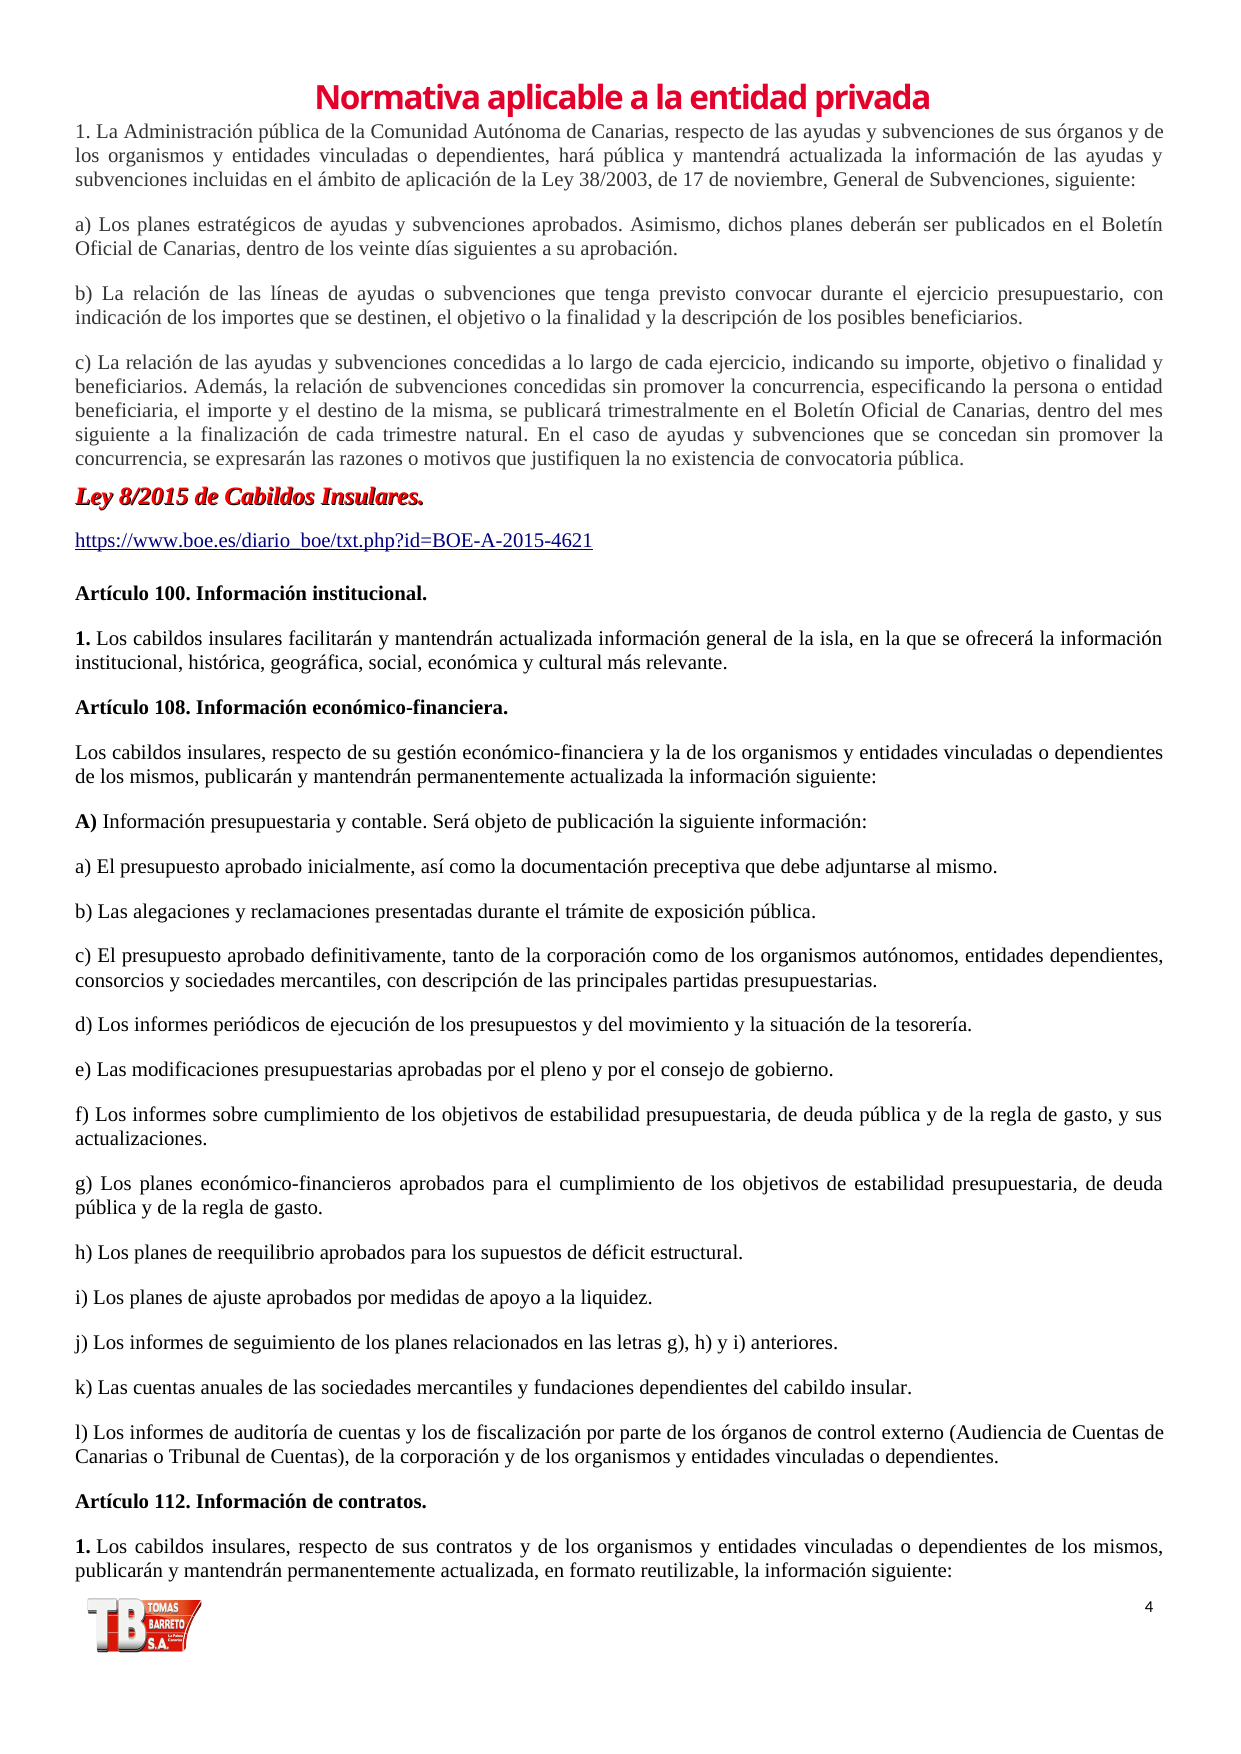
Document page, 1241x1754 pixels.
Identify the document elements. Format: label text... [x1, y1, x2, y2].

text b) Las alegaciones y reclamaciones presentadas durante el trámite de exposición pública. [75, 898, 1165, 923]
text h) Los planes de reequilibrio aprobados para los supuestos de déficit estructural. [75, 1240, 1165, 1264]
text Ley 8/2015 de Cabildos Insulares. [75, 481, 1165, 509]
text https://www.boe.es/diario_boe/txt.php?id=BOE-A-2015-4621 [75, 528, 1165, 552]
text A) Información presupuestaria y contable. Será objeto de publicación la siguiente información: [75, 809, 1165, 833]
text b) La relación de las líneas de ayudas o subvenciones que tenga previsto convocar durante el ejercicio presupuestario, con indicación de los importes que se destinen, el objetivo o la finalidad y la descripción de los posibles beneficiarios. [75, 281, 1165, 329]
text i) Los planes de ajuste aprobados por medidas de apoyo a la liquidez. [75, 1285, 1165, 1309]
text l) Los informes de auditoría de cuentas y los de fiscalización por parte de los órganos de control externo (Audiencia de Cuentas de Canarias o Tribunal de Cuentas), de la corporación y de los organismos y entidades vinculadas o dependientes. [75, 1420, 1165, 1468]
text a) El presupuesto aprobado inicialmente, así como la documentación preceptiva que debe adjuntarse al mismo. [75, 854, 1165, 878]
text Artículo 100. Información institucional. [75, 581, 1165, 605]
text e) Las modificaciones presupuestarias aprobadas por el pleno y por el consejo de gobierno. [75, 1057, 1165, 1081]
text j) Los informes de seguimiento de los planes relacionados en las letras g), h) y i) anteriores. [75, 1330, 1165, 1354]
text Artículo 112. Información de contratos. [75, 1489, 1165, 1513]
text c) El presupuesto aprobado definitivamente, tanto de la corporación como de los organismos autónomos, entidades dependientes, consorcios y sociedades mercantiles, con descripción de las principales partidas presupuestarias. [75, 943, 1165, 992]
text g) Los planes económico-financieros aprobados para el cumplimiento de los objetivos de estabilidad presupuestaria, de deuda pública y de la regla de gasto. [75, 1171, 1165, 1219]
text a) Los planes estratégicos de ayudas y subvenciones aprobados. Asimismo, dichos planes deberán ser publicados en el Boletín Oficial de Canarias, dentro de los veinte días siguientes a su aprobación. [75, 212, 1165, 260]
text 1. Los cabildos insulares, respecto de sus contratos y de los organismos y entidades vinculadas o dependientes de los mismos, publicarán y mantendrán permanentemente actualizada, en formato reutilizable, la información siguiente: [75, 1533, 1165, 1582]
text f) Los informes sobre cumplimiento de los objetivos de estabilidad presupuestaria, de deuda pública y de la regla de gasto, y sus actualizaciones. [75, 1102, 1165, 1150]
text 1. La Administración pública de la Comunidad Autónoma de Canarias, respecto de las ayudas y subvenciones de sus órganos y de los organismos y entidades vinculadas o dependientes, hará pública y mantendrá actualizada la información de las ayudas y subvenciones incluidas en el ámbito de aplicación de la Ley 38/2003, de 17 de noviembre, General de Subvenciones, siguiente: [75, 119, 1165, 191]
text d) Los informes periódicos de ejecución de los presupuestos y del movimiento y la situación de la tesorería. [75, 1012, 1165, 1036]
text c) La relación de las ayudas y subvenciones concedidas a lo largo de cada ejercicio, indicando su importe, objetivo o finalidad y beneficiarios. Además, la relación de subvenciones concedidas sin promover la concurrencia, especificando la persona o entidad beneficiaria, el importe y el destino de la misma, se publicará trimestralmente en el Boletín Oficial de Canarias, dentro del mes siguiente a la finalización de cada trimestre natural. En el caso de ayudas y subvenciones que se concedan sin promover la concurrencia, se expresarán las razones o motivos que justifiquen la no existencia de convocatoria pública. [75, 350, 1165, 470]
text Artículo 108. Información económico-financiera. [75, 695, 1165, 719]
text k) Las cuentas anuales de las sociedades mercantiles y fundaciones dependientes del cabildo insular. [75, 1375, 1165, 1399]
text 1. Los cabildos insulares facilitarán y mantendrán actualizada información general de la isla, en la que se ofrecerá la información institucional, histórica, geográfica, social, económica y cultural más relevante. [75, 626, 1165, 674]
text Los cabildos insulares, respecto de su gestión económico-financiera y la de los organismos y entidades vinculadas o dependientes de los mismos, publicarán y mantendrán permanentemente actualizada la información siguiente: [75, 740, 1165, 788]
